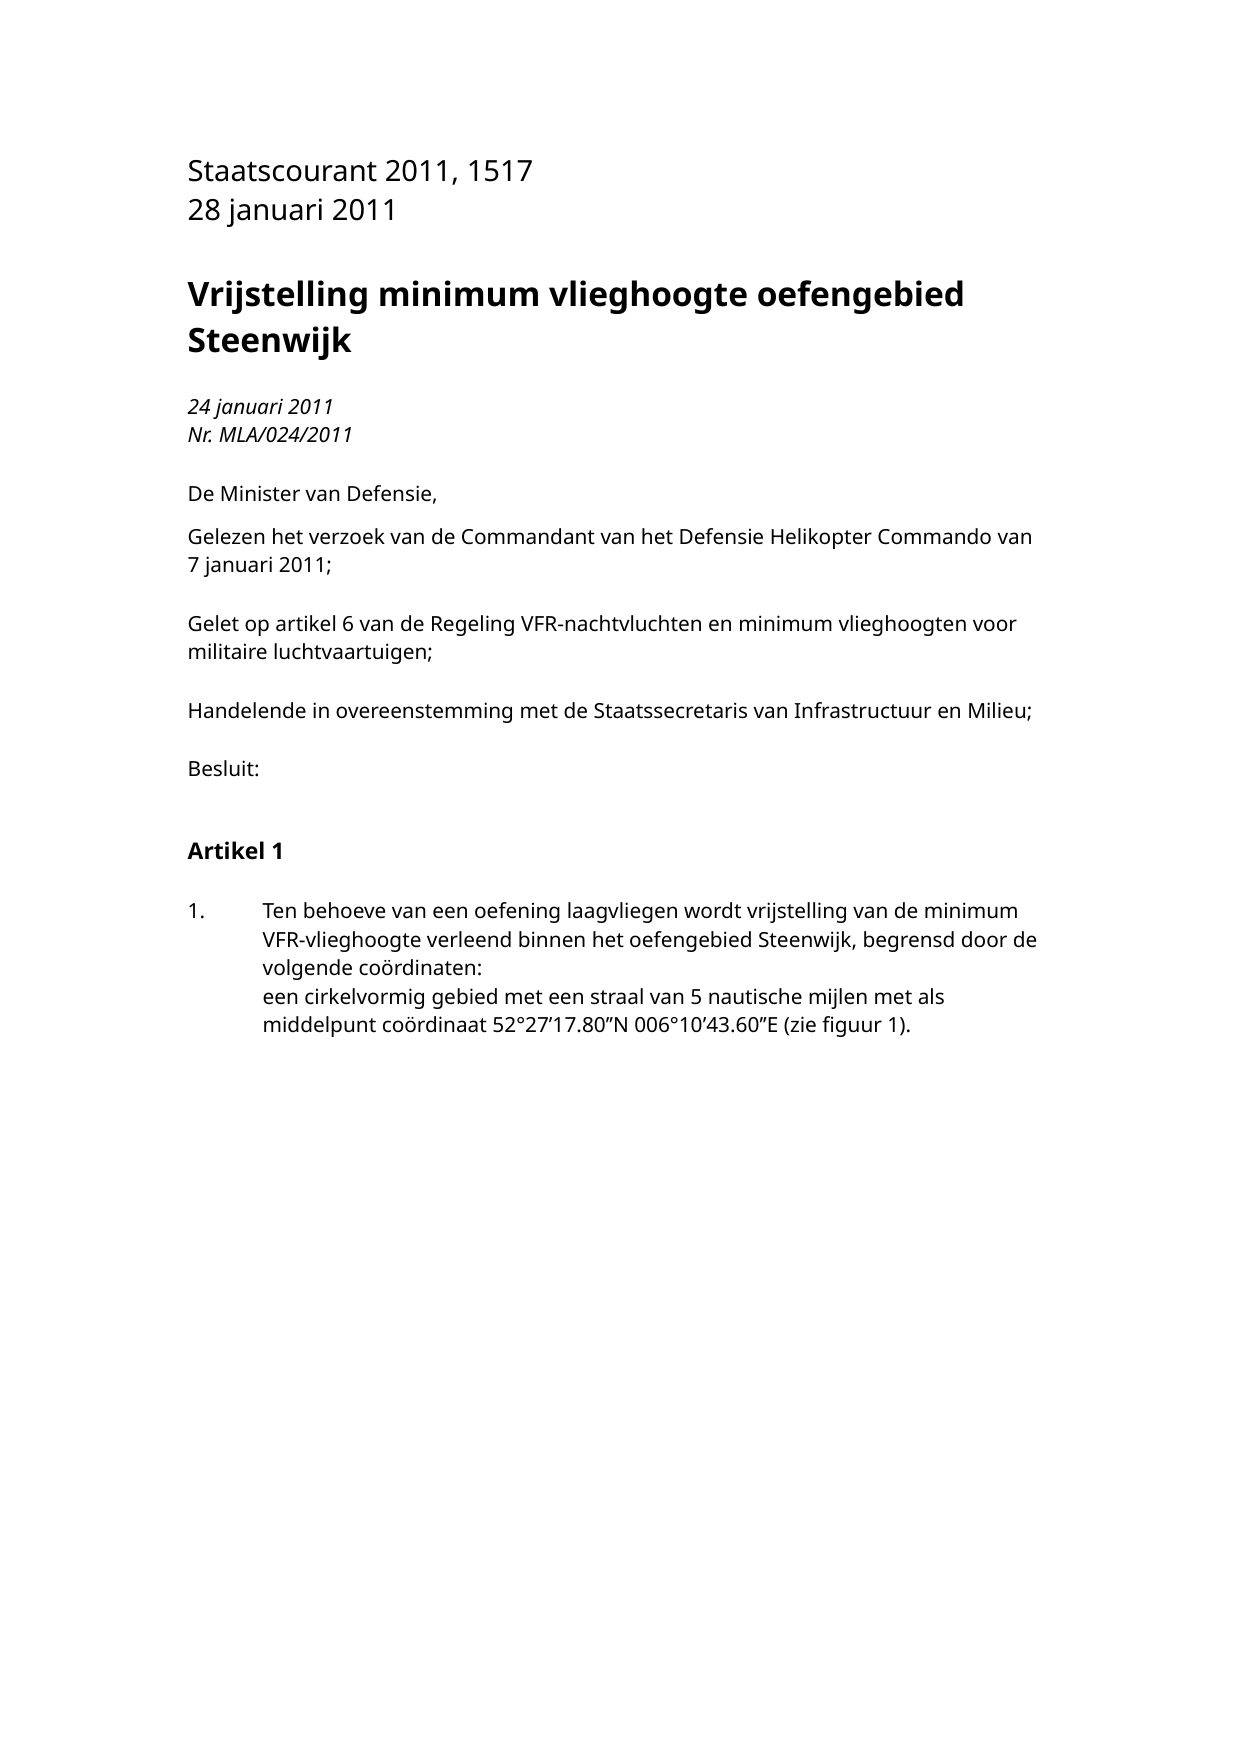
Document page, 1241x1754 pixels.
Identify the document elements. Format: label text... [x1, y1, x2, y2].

subtitle Artikel 1 [187, 835, 1053, 867]
list Ten behoeve van een oefening laagvliegen wordt vrijstelling van de minimum VFR-vlieghoogte verleend binnen het oefengebied Steenwijk, begrensd door de volgende coördinaten: [187, 897, 1053, 982]
text Nr. MLA/024/2011 [187, 420, 1053, 449]
text Besluit: [187, 754, 1053, 783]
text Handelende in overeenstemming met de Staatssecretaris van Infrastructuur en Milieu; [187, 696, 1053, 724]
text 24 januari 2011 [187, 392, 1053, 420]
text Staatscourant 2011, 1517 [187, 150, 1053, 190]
text De Minister van Defensie, [187, 479, 1053, 507]
list een cirkelvormig gebied met een straal van 5 nautische mijlen met als middelpunt coördinaat 52°27’17.80’’N 006°10’43.60’’E (zie figuur 1). [187, 982, 1053, 1039]
text Gelezen het verzoek van de Commandant van het Defensie Helikopter Commando van 7 januari 2011; [187, 522, 1053, 579]
text Gelet op artikel 6 van de Regeling VFR-nachtvluchten en minimum vlieghoogten voor militaire luchtvaartuigen; [187, 609, 1053, 666]
text 28 januari 2011 [187, 190, 1053, 229]
subtitle Vrijstelling minimum vlieghoogte oefengebied Steenwijk [187, 271, 1053, 362]
